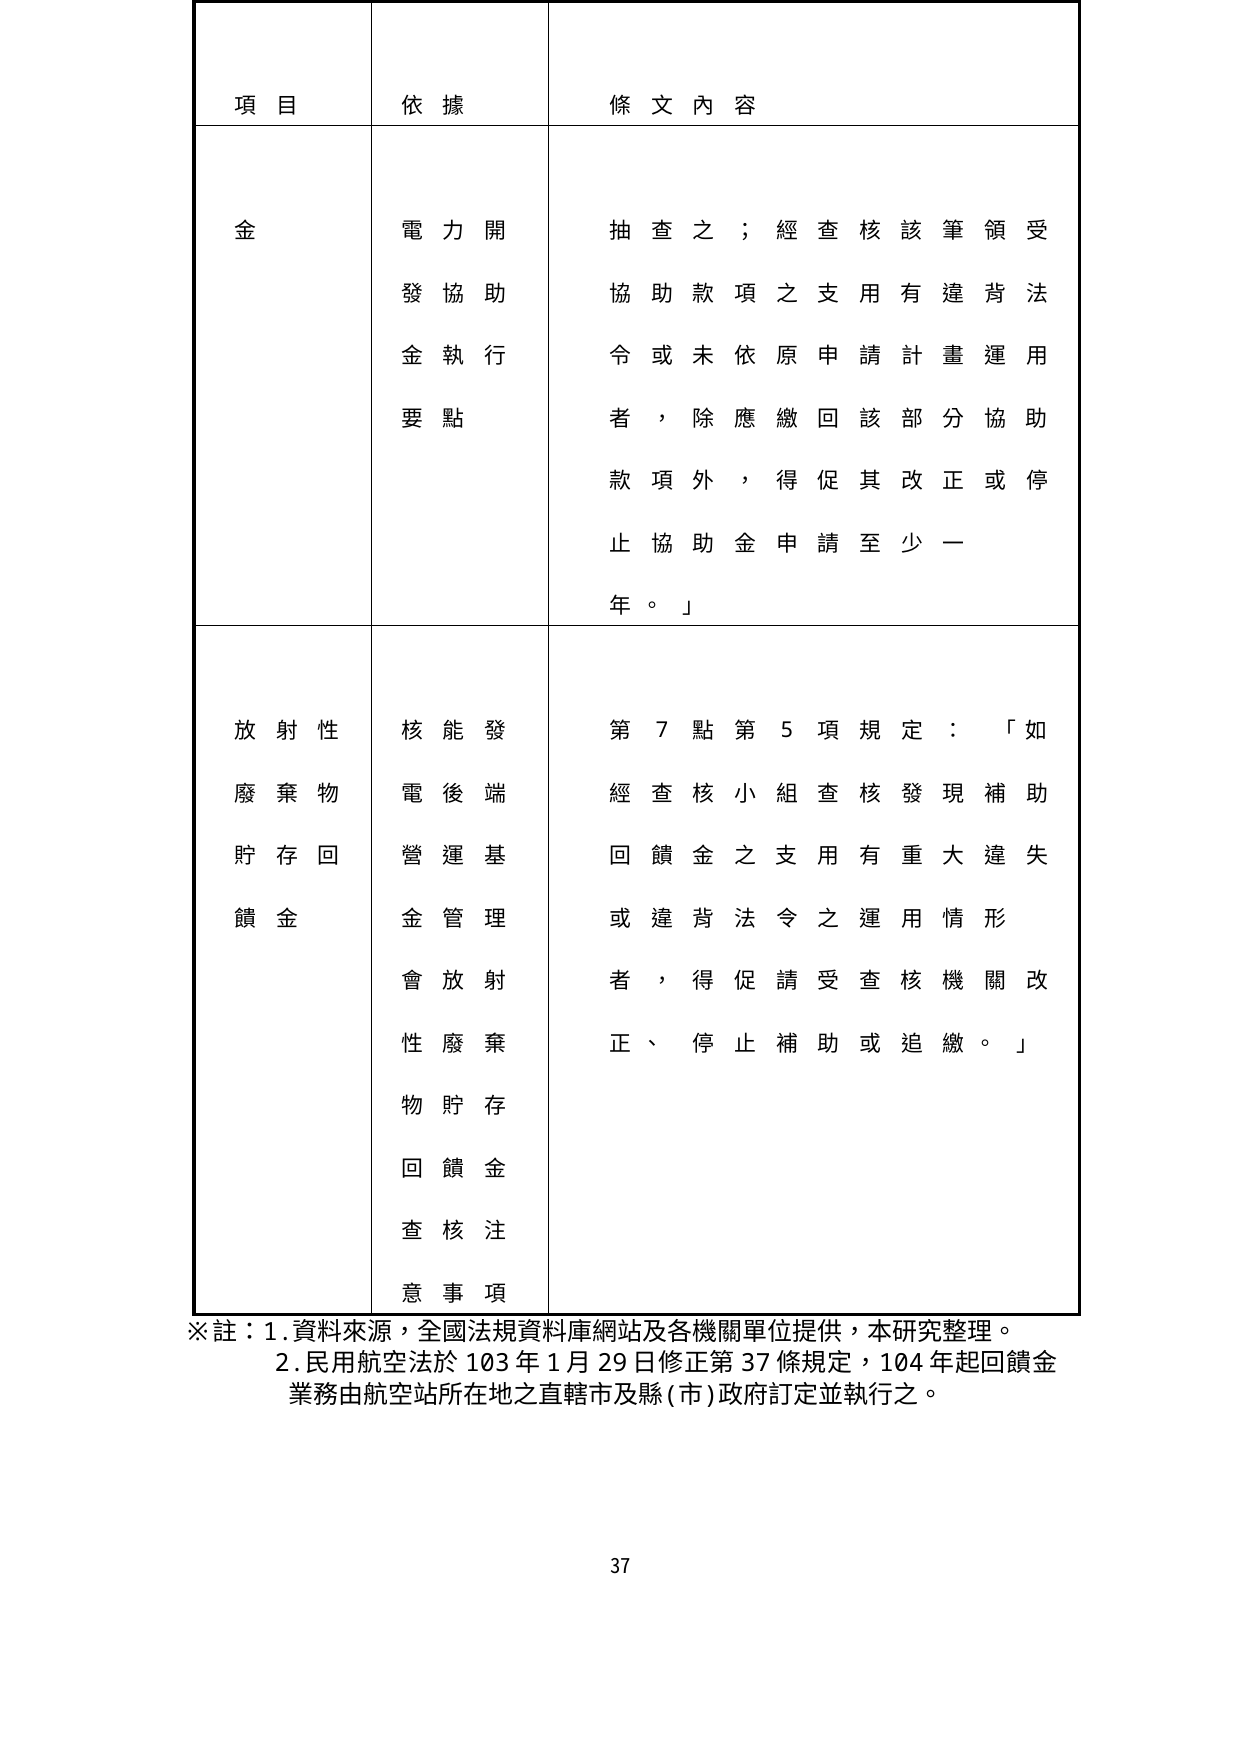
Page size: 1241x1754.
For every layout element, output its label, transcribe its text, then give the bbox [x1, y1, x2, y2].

table_cell 第7點第5項規定：「如經查核小組查核發現補助回饋金之支用有重大違失或違背法令之運用情形者，得促請受查核機關改正、停止補助或追繳。」 [549, 626, 1078, 1312]
table_cell 放射性廢棄物貯存回饋金 [196, 626, 371, 1312]
table_cell 抽查之；經查核該筆領受協助款項之支用有違背法令或未依原申請計畫運用者，除應繳回該部分協助款項外，得促其改正或停止協助金申請至少一年。」 [549, 126, 1078, 625]
table_header 條文內容 [549, 3, 1078, 125]
table_cell 核能發電後端營運基金管理會放射性廢棄物貯存回饋金查核注意事項 [372, 626, 548, 1312]
table_cell 電力開發協助金執行要點 [372, 126, 548, 625]
table_header 依據 [372, 3, 548, 125]
text ※註：1.資料來源，全國法規資料庫網站及各機關單位提供，本研究整理。 [183, 1316, 1058, 1347]
table_cell 金 [196, 126, 371, 625]
text 2.民用航空法於103年1月29日修正第37條規定，104年起回饋金業務由航空站所在地之直轄市及縣(市)政府訂定並執行之。 [212, 1347, 1058, 1409]
table_header 項目 [196, 3, 371, 125]
